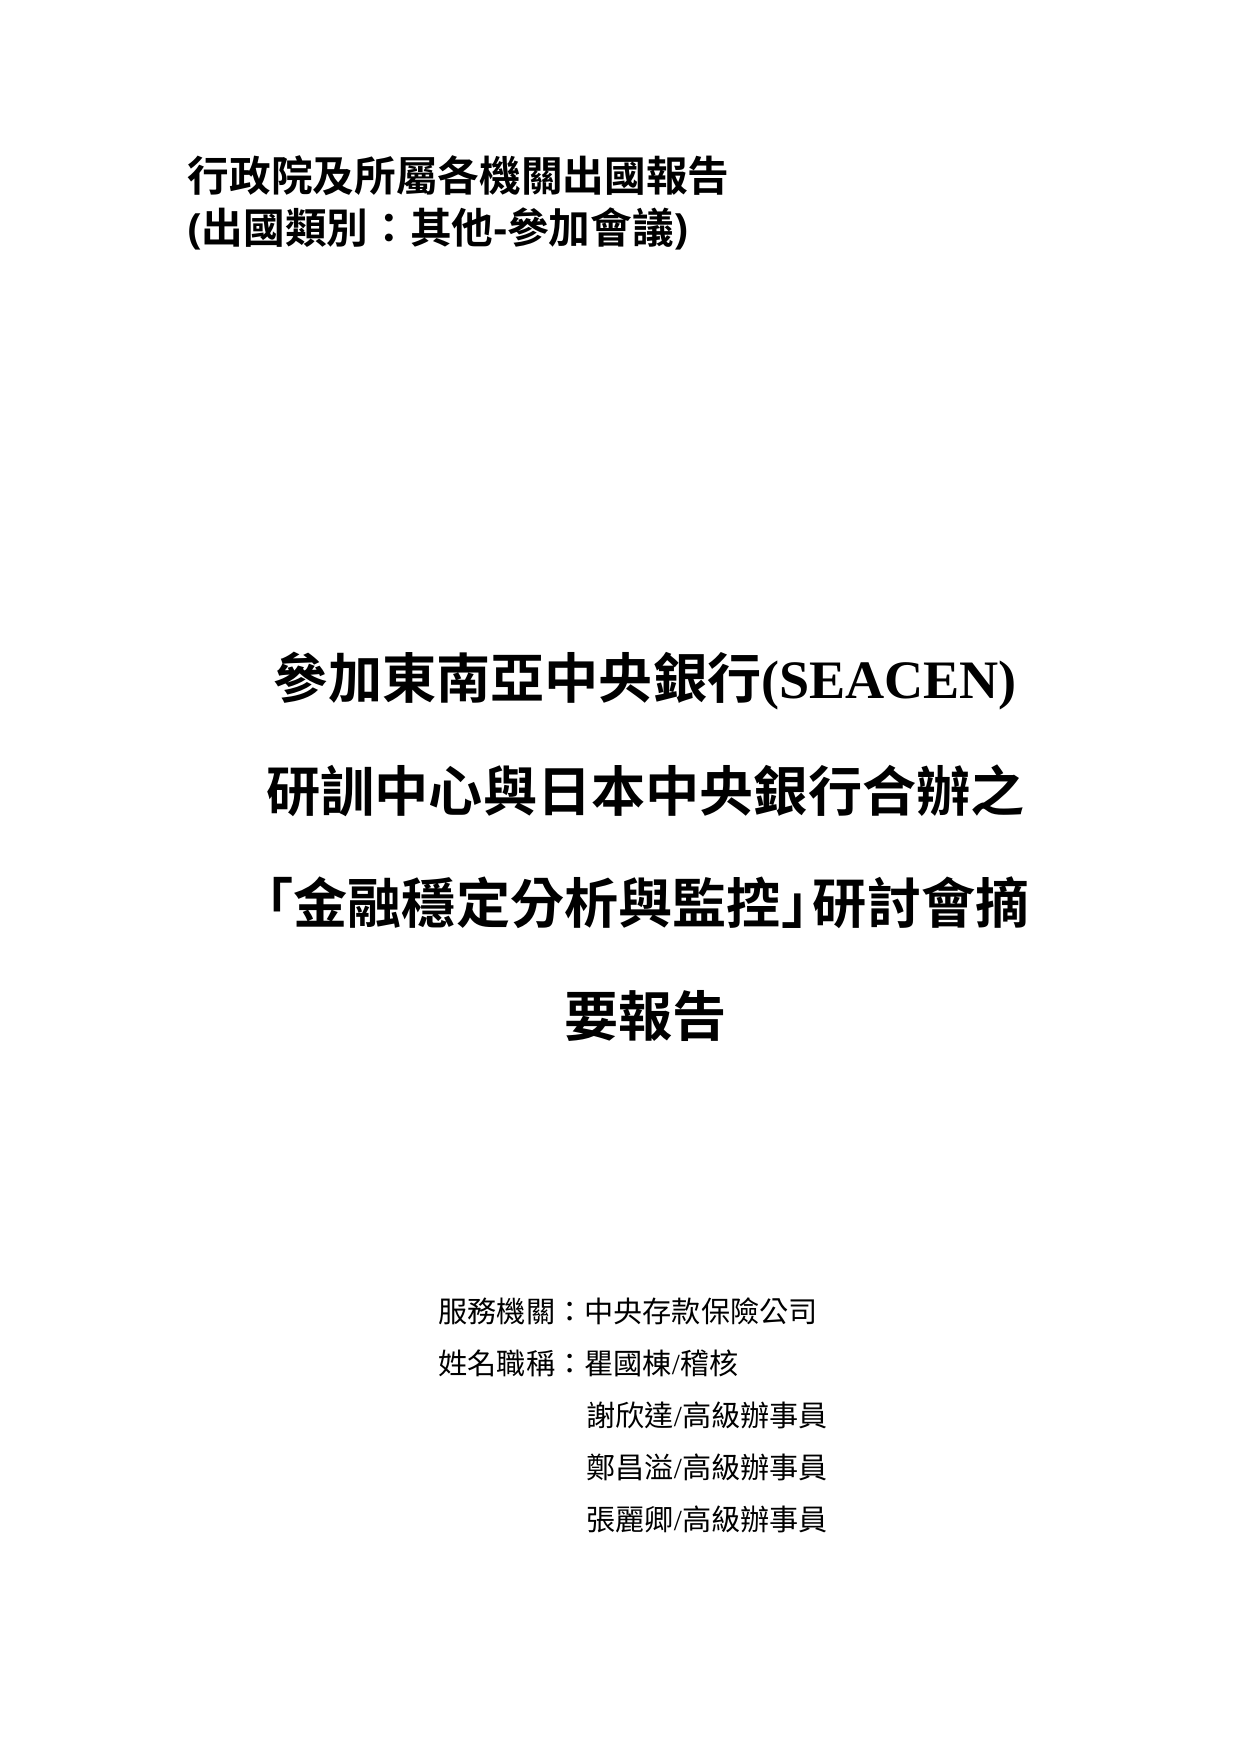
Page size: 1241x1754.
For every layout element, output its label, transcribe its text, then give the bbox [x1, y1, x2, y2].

text 張麗卿/高級辦事員 [187, 1504, 1053, 1537]
text 姓名職稱：瞿國棟/稽核 [187, 1348, 1053, 1381]
text 行政院及所屬各機關出國報告 [187, 150, 1053, 202]
text 服務機關：中央存款保險公司 [187, 1296, 1053, 1329]
text 參加東南亞中央銀行(SEACEN)研訓中心與日本中央銀行合辦之「金融穩定分析與監控」研討會摘要報告 [261, 619, 1029, 1069]
text 鄭昌溢/高級辦事員 [187, 1452, 1053, 1485]
text (出國類別：其他-參加會議) [187, 202, 1053, 254]
text 謝欣達/高級辦事員 [187, 1400, 1053, 1433]
